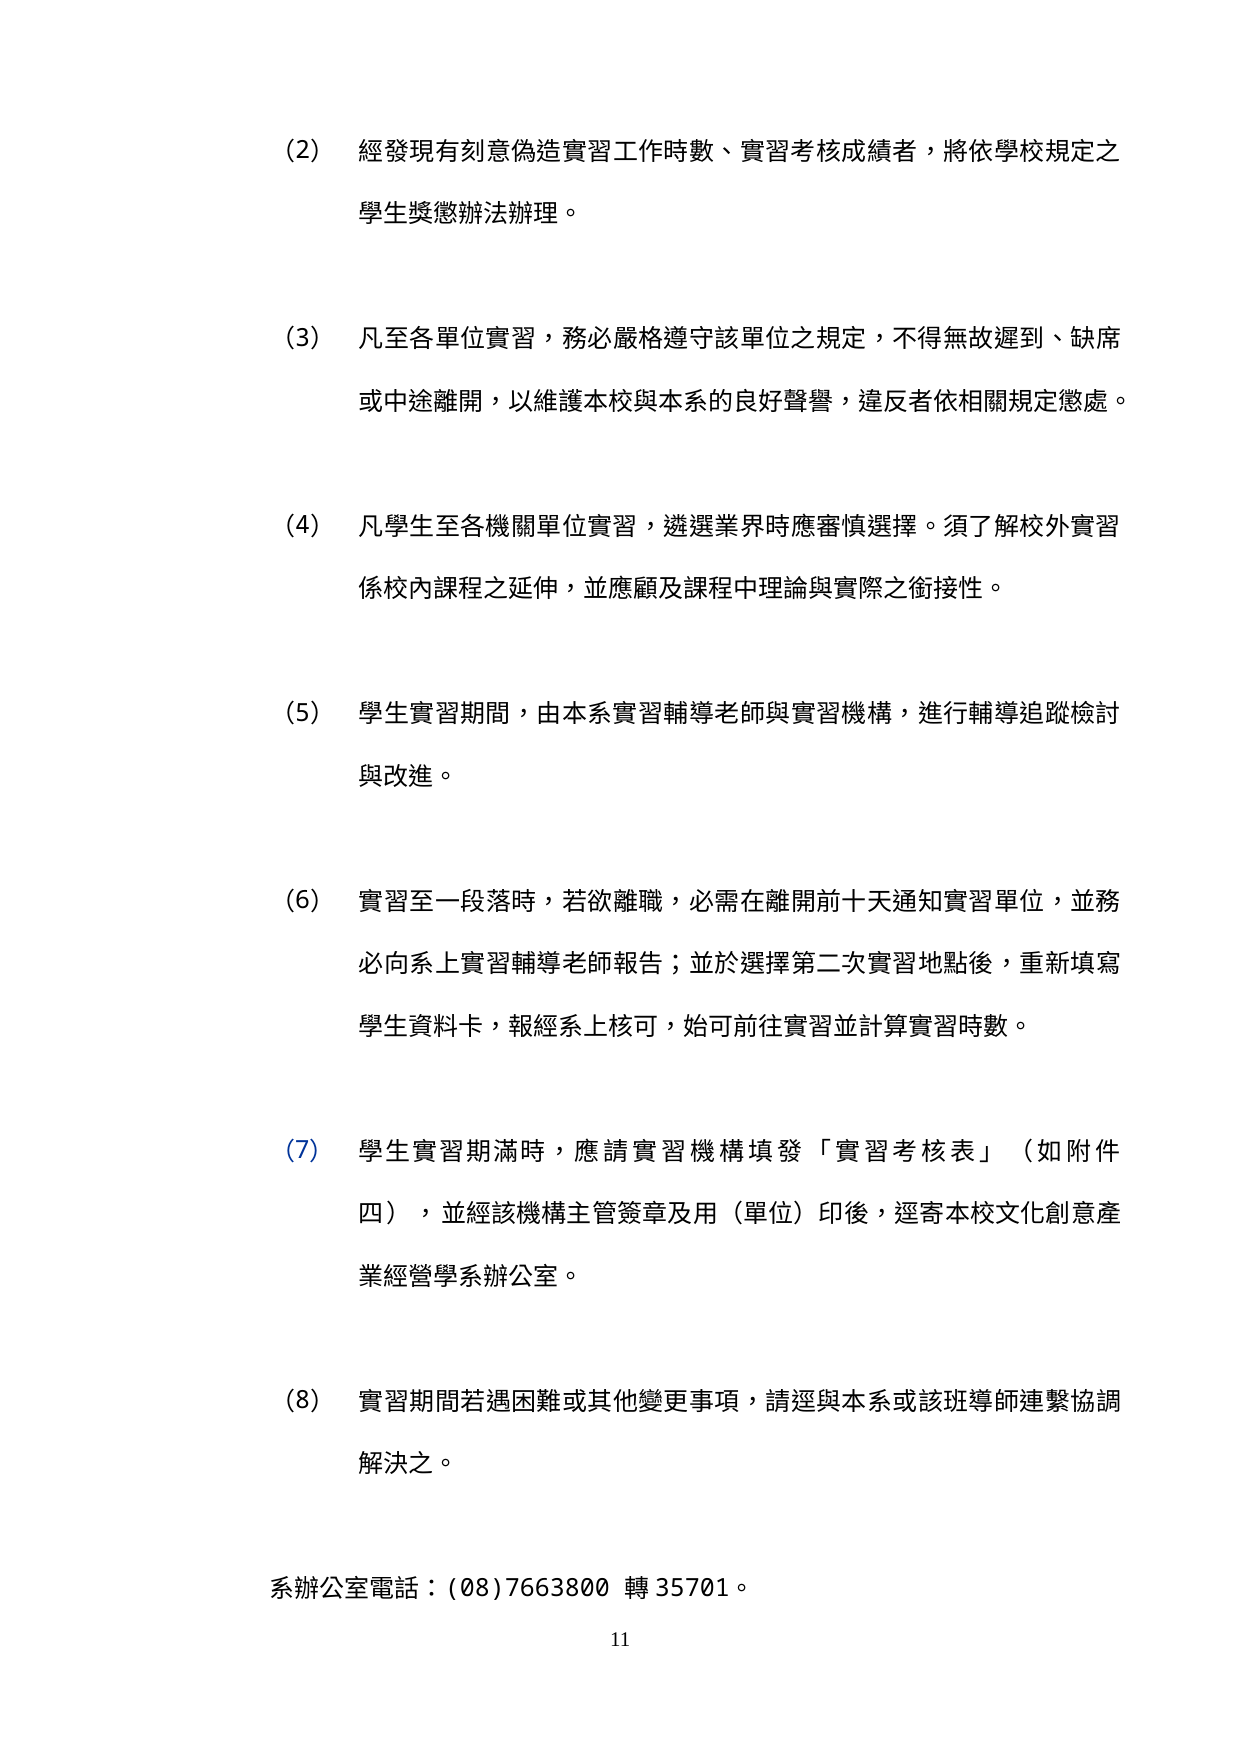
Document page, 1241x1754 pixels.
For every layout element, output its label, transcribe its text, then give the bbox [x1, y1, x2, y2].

list 學生實習期滿時，應請實習機構填發「實習考核表」（如附件四），並經該機構主管簽章及用（單位）印後，逕寄本校文化創意產業經營學系辦公室。 [270, 1108, 1122, 1295]
text 系辦公室電話：(08)7663800 轉35701。 [269, 1545, 1122, 1608]
list 凡至各單位實習，務必嚴格遵守該單位之規定，不得無故遲到、缺席或中途離開，以維護本校與本系的良好聲譽，違反者依相關規定懲處。 [270, 295, 1122, 420]
list 學生實習期間，由本系實習輔導老師與實習機構，進行輔導追蹤檢討與改進。 [270, 670, 1122, 795]
list 凡學生至各機關單位實習，遴選業界時應審慎選擇。須了解校外實習係校內課程之延伸，並應顧及課程中理論與實際之銜接性。 [270, 483, 1122, 608]
list 實習至一段落時，若欲離職，必需在離開前十天通知實習單位，並務必向系上實習輔導老師報告；並於選擇第二次實習地點後，重新填寫學生資料卡，報經系上核可，始可前往實習並計算實習時數。 [270, 858, 1122, 1045]
list 實習期間若遇困難或其他變更事項，請逕與本系或該班導師連繫協調解決之。 [270, 1358, 1122, 1483]
list 經發現有刻意偽造實習工作時數、實習考核成績者，將依學校規定之學生獎懲辦法辦理。 [270, 108, 1122, 233]
